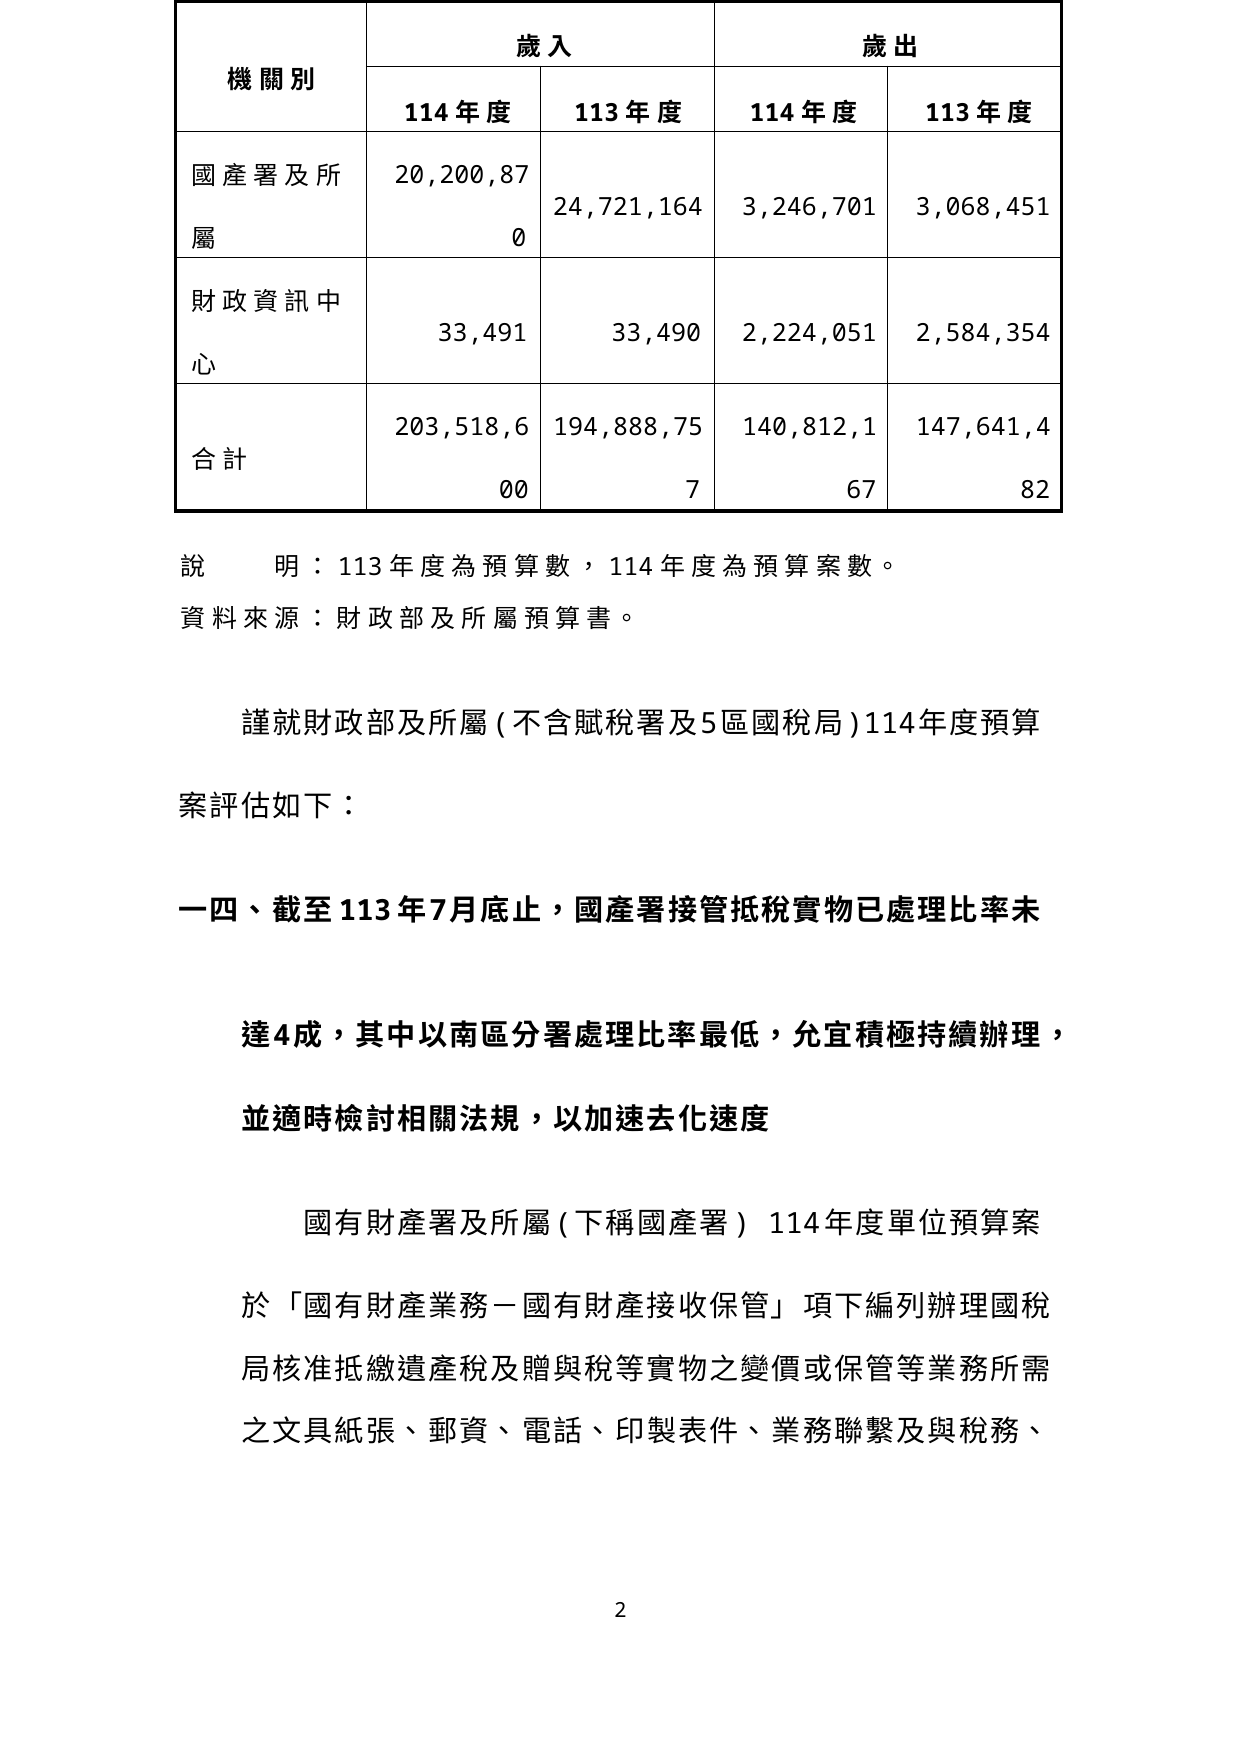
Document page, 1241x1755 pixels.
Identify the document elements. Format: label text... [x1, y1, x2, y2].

table_cell 113年度 [888, 67, 1060, 131]
table_cell 2,224,051 [715, 258, 887, 383]
table_cell 合計 [177, 384, 366, 509]
text 國有財產署及所屬(下稱國產署) 114年度單位預算案於「國有財產業務－國有財產接收保管」項下編列辦理國稅局核准抵繳遺產稅及贈與稅等實物之變價或保管等業務所需之文具紙張、郵資、電話、印製表件、業務聯繫及與稅務、 [236, 1137, 1063, 1450]
table_cell 194,888,757 [541, 384, 714, 509]
table_cell 24,721,164 [541, 132, 714, 257]
table_header 機關別 [177, 3, 366, 131]
table_cell 3,246,701 [715, 132, 887, 257]
table_cell 20,200,870 [367, 132, 540, 257]
table_cell 33,490 [541, 258, 714, 383]
text 謹就財政部及所屬(不含賦稅署及5區國稅局)114年度預算案評估如下： [177, 637, 1063, 825]
table_cell 114年度 [715, 67, 887, 131]
text 資料來源：財政部及所屬預算書。 [177, 575, 1063, 637]
table_cell 2,584,354 [888, 258, 1060, 383]
table_cell 113年度 [541, 67, 714, 131]
text 說 明：113年度為預算數，114年度為預算案數。 [177, 513, 1063, 575]
table_header 歲入 [367, 3, 714, 66]
table_cell 33,491 [367, 258, 540, 383]
table_cell 3,068,451 [888, 132, 1060, 257]
table_cell 147,641,482 [888, 384, 1060, 509]
text 一四、截至113年7月底止，國產署接管抵稅實物已處理比率未達4成，其中以南區分署處理比率最低，允宜積極持續辦理，並適時檢討相關法規，以加速去化速度 [177, 825, 1063, 1137]
table_header 歲出 [715, 3, 1060, 66]
table_cell 140,812,167 [715, 384, 887, 509]
table_cell 國產署及所屬 [177, 132, 366, 257]
table_cell 財政資訊中心 [177, 258, 366, 383]
table_cell 203,518,600 [367, 384, 540, 509]
table_cell 114年度 [367, 67, 540, 131]
